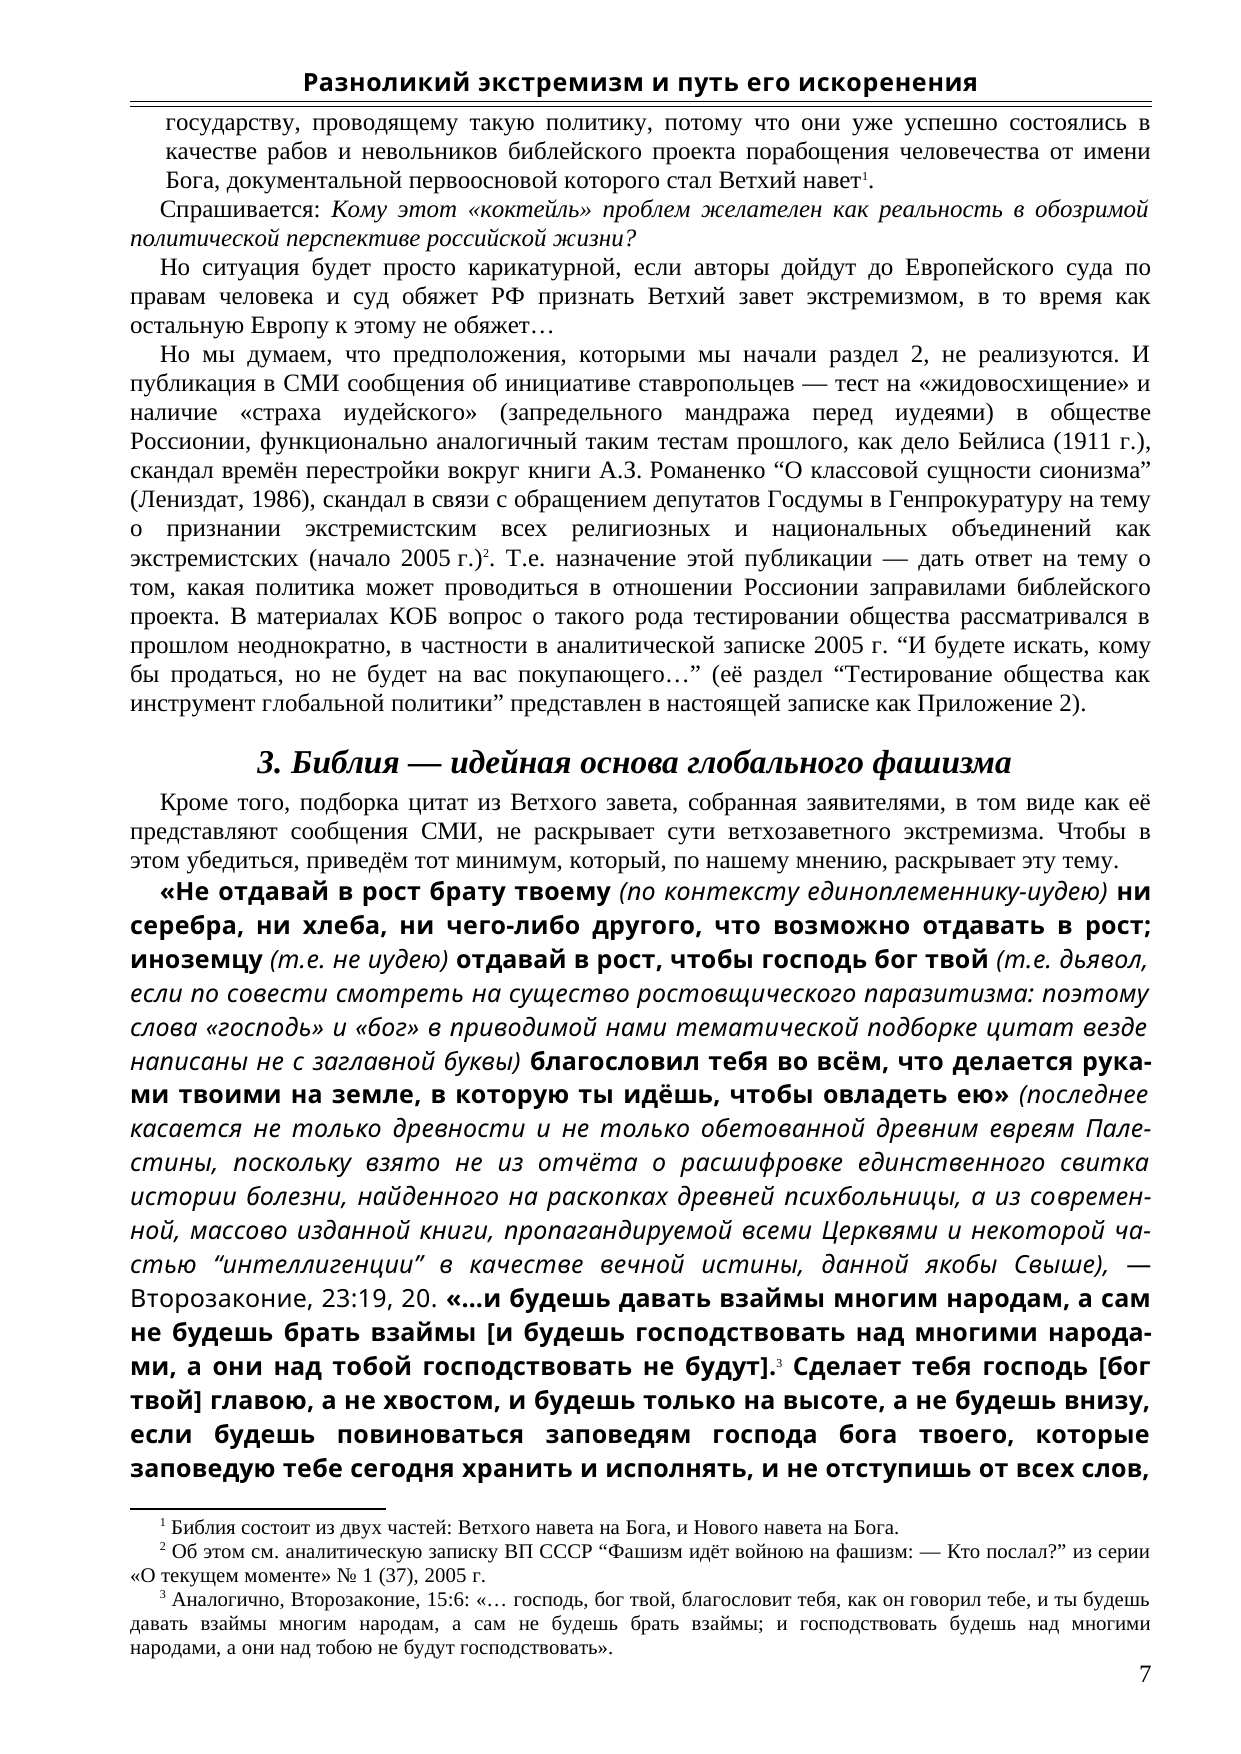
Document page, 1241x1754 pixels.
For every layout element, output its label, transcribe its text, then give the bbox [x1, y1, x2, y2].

text Спрашивается: Кому этот «коктейль» проблем желателен как реальность в обозримой политической перспективе российской жизни? [130, 194, 1152, 252]
list государству, проводящему такую политику, потому что они уже успешно состоялись в качестве рабов и невольников библейского проекта порабощения человечества от имени Бога, документальной первоосновой которого стал Ветхий навет. [136, 107, 1152, 194]
list Библия состоит из двух частей: Ветхого навета на Бога, и Нового навета на Бога. [130, 1515, 1152, 1539]
subtitle 3. Библия — идейная основа глобального фашизма [130, 742, 1152, 780]
text Но ситуация будет просто карикатурной, если авторы дойдут до Европейского суда по правам человека и суд обяжет РФ признать Ветхий завет экстремизмом, в то время как остальную Европу к этому не обяжет… [130, 252, 1152, 339]
text Но мы думаем, что предположения, которыми мы начали раздел 2, не реализуются. И публикация в СМИ сообщения об инициативе ставропольцев — тест на «жидовосхищение» и наличие «страха иудейского» (запредельного мандража перед иудеями) в обществе Россионии, функционально аналогичный таким тестам прошлого, как дело Бейлиса (1911 г.), скандал времён перестройки вокруг книги А.З. Романенко “О классовой сущности сионизма” (Лениздат, 1986), скандал в связи с обращением депутатов Госдумы в Генпрокуратуру на тему о признании экстремистским всех религиозных и национальных объединений как экстремистских (начало 2005 г.). Т.е. назначение этой публикации — дать ответ на тему о том, какая политика может проводиться в отношении Россионии заправилами библейского проекта. В материалах КОБ вопрос о такого рода тестировании общества рассматривался в прошлом неоднократно, в частности в аналитической записке 2005 г. “И будете искать, кому бы продаться, но не будет на вас покупающего…” (её раздел “Тестирование общества как инструмент глобальной политики” представлен в настоящей записке как Приложение 2). [130, 339, 1152, 717]
text Аналогично, Второзаконие, 15:6: «… господь, бог твой, благословит тебя, как он говорил тебе, и ты будешь давать взаймы многим народам, а сам не будешь брать взаймы; и господствовать будешь над многими народами, а они над тобою не будут господствовать». [130, 1587, 1152, 1659]
text Об этом см. аналитическую записку ВП СССР “Фашизм идёт войною на фашизм: — Кто послал?” из серии «О текущем моменте» № 1 (37), 2005 г. [130, 1539, 1152, 1587]
text «Не отда­вай в рост бра­ту твое­му (по кон­тек­сту еди­но­пле­мен­ни­ку-иу­дею) ни се­реб­ра, ни хле­ба, ни че­го-ли­бо дру­го­го, что воз­мож­но от­да­вать в рост; ино­зем­цу (т.е. не иу­дею) от­да­вай в рост, что­бы гос­подь бог твой (т.е. дья­вол, ес­ли по со­вес­ти смот­реть на су­ще­ст­во ростовщи­ческого паразитизма: поэтому слова «господь» и «бог» в приводимой нами тематической подборке цитат везде написаны не с заглавной буквы) бла­го­сло­вил те­бя во всём, что де­ла­ет­ся ру­ка­ми твои­ми на зем­ле, в ко­то­рую ты идёшь, что­бы овла­деть ею» (по­след­нее ка­са­ет­ся не толь­ко древ­но­сти и не толь­ко обе­то­ван­ной древ­ним ев­ре­ям Па­ле­сти­ны, по­сколь­ку взя­то не из от­чёта о рас­шиф­ров­ке един­ст­вен­но­го свит­ка истории болезни, най­ден­но­го на рас­коп­ках древней психбольницы, а из со­вре­мен­ной, мас­со­во из­дан­ной кни­ги, про­па­ган­ди­руе­мой все­ми Церк­вя­ми и некоторой ча­стью “ин­тел­ли­ген­ции” в ка­че­ст­ве веч­ной ис­ти­ны, дан­ной яко­бы Свы­ше), — Второза­коние, 23:19, 20. «…и бу­дешь давать взаймы многим народам, а сам не будешь брать взаймы [и будешь гос­под­ство­вать над мно­ги­ми на­ро­да­ми, а они над то­бой гос­под­ство­вать не бу­дут]. Сделает тебя господь [бог твой] главою, а не хвостом, и будешь только на высоте, а не будешь внизу, если будешь повиноваться заповедям господа бога твоего, которые заповедую тебе сегодня хранить и исполнять, и не отступишь от всех слов, [130, 874, 1152, 1485]
text Кроме того, подборка цитат из Ветхого завета, собранная заявителями, в том виде как её представляют сообщения СМИ, не раскрывает сути ветхозаветного экстремизма. Чтобы в этом убедиться, приведём тот минимум, который, по нашему мнению, раскрывает эту тему. [130, 786, 1152, 874]
